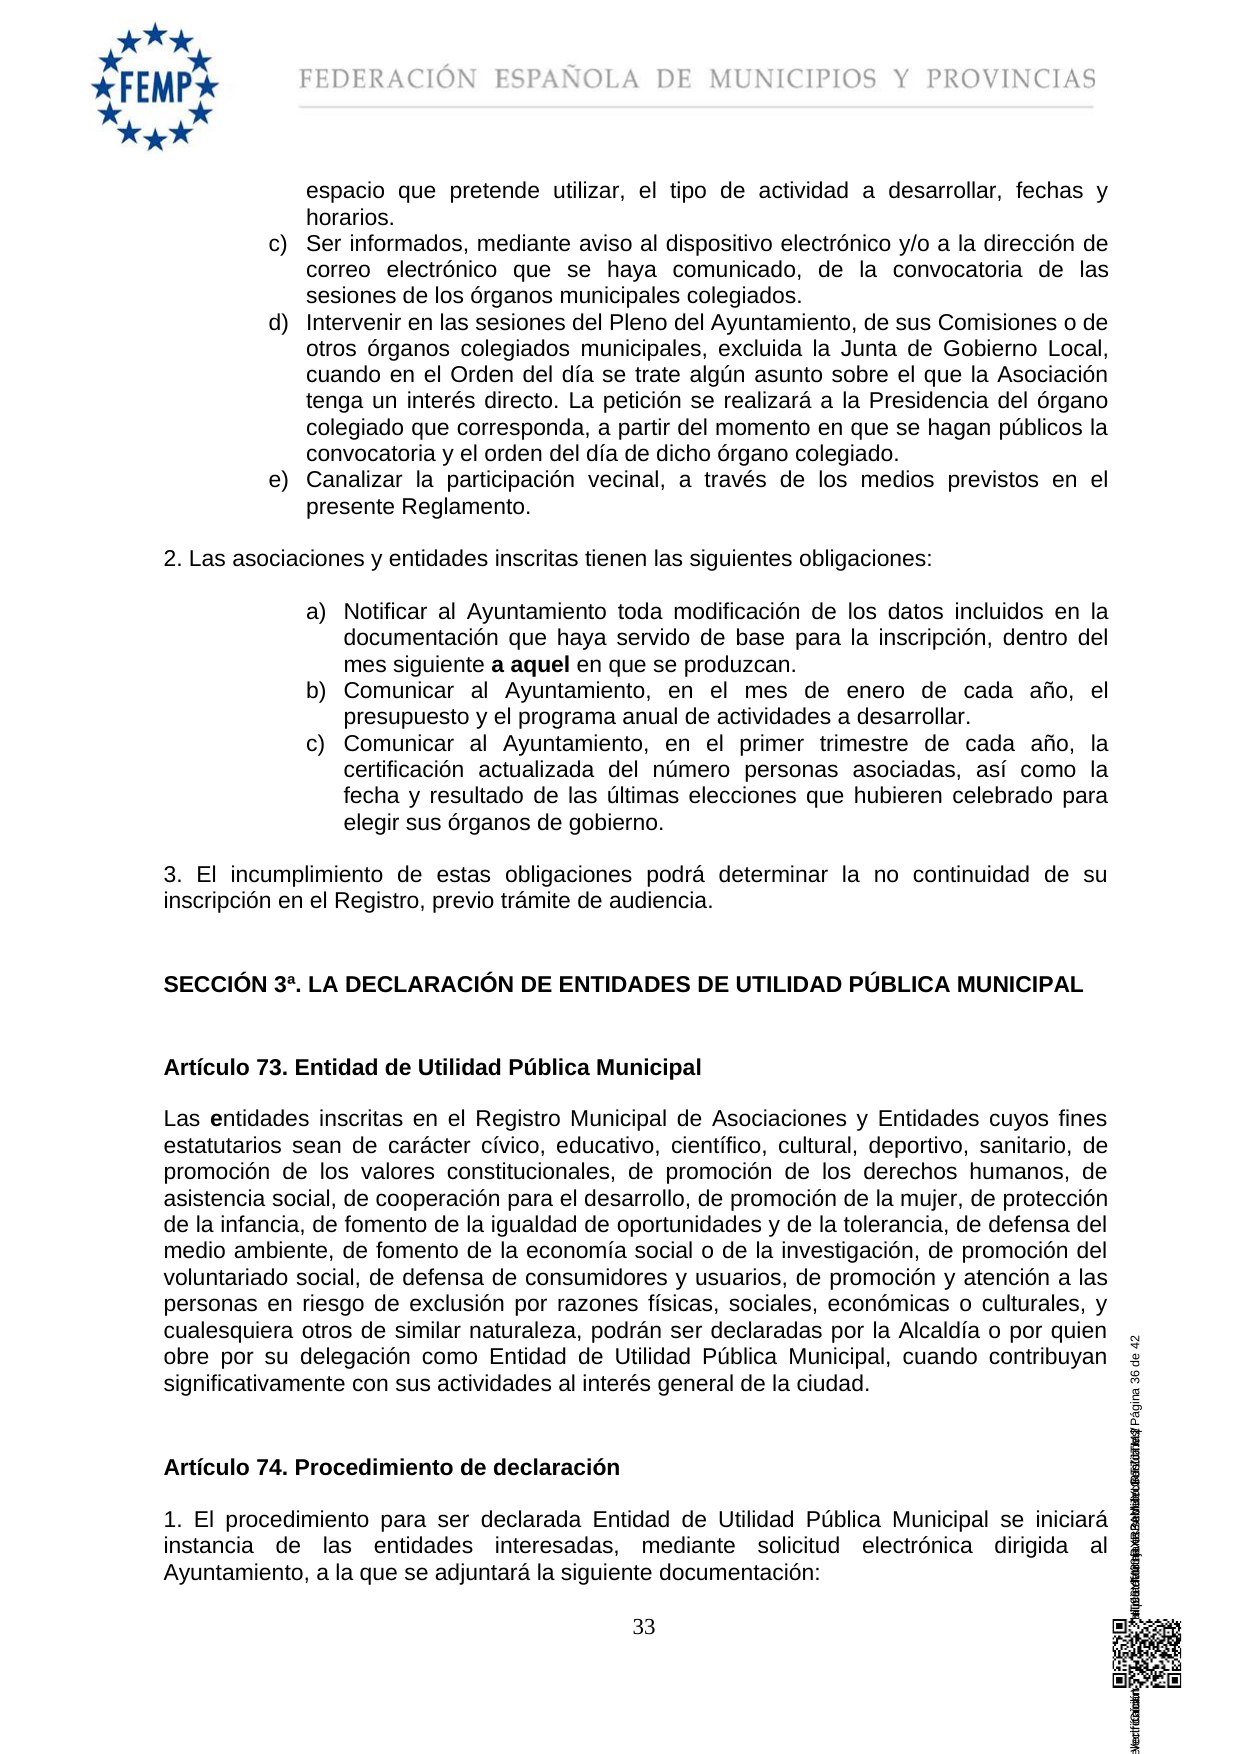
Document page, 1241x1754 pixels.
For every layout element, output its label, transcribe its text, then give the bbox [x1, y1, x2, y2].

text 2. Las asociaciones y entidades inscritas tienen las siguientes obligaciones: [163, 546, 1184, 572]
table_header Cód. Validación: 6HT96YM33RXR3AMJYLRTZJTM2 Verificación: https://santaluciadetirajana.sedelectronica.es/ Documento firmado electrónicamente desde la plataforma esPublico Gestiona | Página 36 de 42 [1128, 862, 1184, 1609]
list Ser informados, mediante aviso al dispositivo electrónico y/o a la dirección de correo electrónico que se haya comunicado, de la convocatoria de las sesiones de los órganos municipales colegiados. [268, 230, 1109, 309]
table_header 3. El incumplimiento de estas obligaciones podrá determinar la no continuidad de su inscripción en el Registro, previo trámite de audiencia. SECCIÓN 3ª. LA DECLARACIÓN DE ENTIDADES DE UTILIDAD PÚBLICA MUNICIPAL Artículo 73. Entidad de Utilidad Pública Municipal Las entidades inscritas en el Registro Municipal de Asociaciones y Entidades cuyos fines estatutarios sean de carácter cívico, educativo, científico, cultural, deportivo, sanitario, de promoción de los valores constitucionales, de promoción de los derechos humanos, de asistencia social, de cooperación para el desarrollo, de promoción de la mujer, de protección de la infancia, de fomento de la igualdad de oportunidades y de la tolerancia, de defensa del medio ambiente, de fomento de la economía social o de la investigación, de promoción del voluntariado social, de defensa de consumidores y usuarios, de promoción y atención a las personas en riesgo de exclusión por razones físicas, sociales, económicas o culturales, y cualesquiera otros de similar naturaleza, podrán ser declaradas por la Alcaldía o por quien obre por su delegación como Entidad de Utilidad Pública Municipal, cuando contribuyan significativamente con sus actividades al interés general de la ciudad. Artículo 74. Procedimiento de declaración 1. El procedimiento para ser declarada Entidad de Utilidad Pública Municipal se iniciará instancia de las entidades interesadas, mediante solicitud electrónica dirigida al Ayuntamiento, a la que se adjuntará la siguiente documentación: [88, 862, 1127, 1609]
list Comunicar al Ayuntamiento, en el primer trimestre de cada año, la certificación actualizada del número personas asociadas, así como la fecha y resultado de las últimas elecciones que hubieren celebrado para elegir sus órganos de gobierno. [306, 730, 1109, 836]
list Canalizar la participación vecinal, a través de los medios previstos en el presente Reglamento. [268, 467, 1109, 519]
table_header 33 [88, 1614, 1112, 1690]
text espacio que pretende utilizar, el tipo de actividad a desarrollar, fechas y horarios. [306, 178, 1109, 230]
list Notificar al Ayuntamiento toda modificación de los datos incluidos en la documentación que haya servido de base para la inscripción, dentro del mes siguiente a aquel en que se produzcan. [306, 598, 1109, 677]
list Intervenir en las sesiones del Pleno del Ayuntamiento, de sus Comisiones o de otros órganos colegiados municipales, excluida la Junta de Gobierno Local, cuando en el Orden del día se trate algún asunto sobre el que la Asociación tenga un interés directo. La petición se realizará a la Presidencia del órgano colegiado que corresponda, a partir del momento en que se hagan públicos la convocatoria y el orden del día de dicho órgano colegiado. [268, 309, 1109, 467]
picture [88, 20, 1096, 154]
picture [1112, 1619, 1182, 1688]
list Comunicar al Ayuntamiento, en el mes de enero de cada año, el presupuesto y el programa anual de actividades a desarrollar. [306, 677, 1109, 730]
table_header [1139, 1614, 1184, 1690]
table_header [1113, 1614, 1132, 1619]
